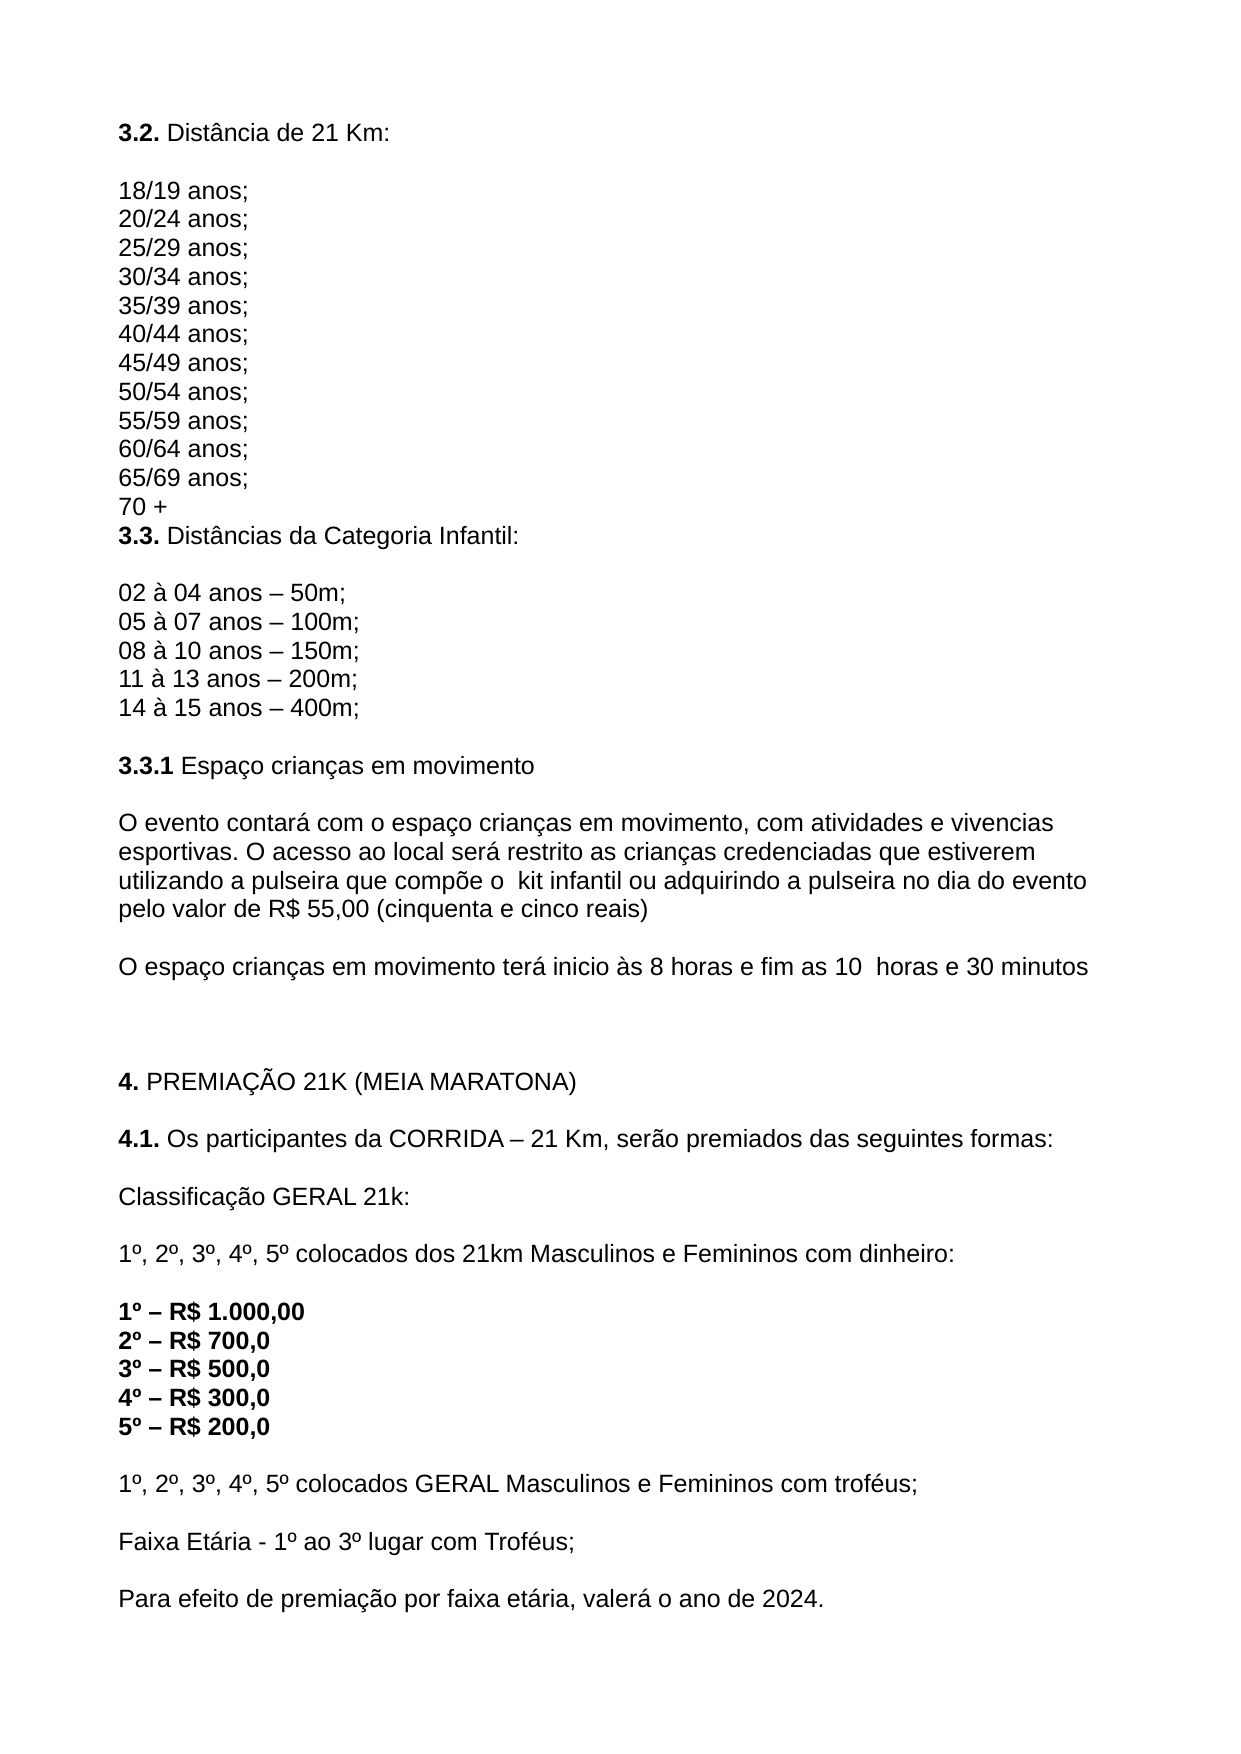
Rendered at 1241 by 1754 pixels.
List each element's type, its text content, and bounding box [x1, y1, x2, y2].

text 5º – R$ 200,0 [118, 1412, 1122, 1441]
text 3º – R$ 500,0 [118, 1354, 1122, 1383]
text Classificação GERAL 21k: [118, 1182, 1122, 1211]
text 50/54 anos; [118, 377, 1122, 406]
text 2º – R$ 700,0 [118, 1326, 1122, 1354]
text 1º – R$ 1.000,00 [118, 1297, 1122, 1326]
text 55/59 anos; [118, 406, 1122, 434]
text 45/49 anos; [118, 348, 1122, 377]
text 4º – R$ 300,0 [118, 1383, 1122, 1412]
text 30/34 anos; [118, 262, 1122, 291]
text 25/29 anos; [118, 233, 1122, 262]
text 02 à 04 anos – 50m; [118, 578, 1122, 607]
text 40/44 anos; [118, 319, 1122, 348]
text 1º, 2º, 3º, 4º, 5º colocados dos 21km Masculinos e Femininos com dinheiro: [118, 1239, 1122, 1268]
text 11 à 13 anos – 200m; [118, 664, 1122, 693]
text 70 + [118, 492, 1122, 521]
text 60/64 anos; [118, 434, 1122, 463]
text 05 à 07 anos – 100m; [118, 607, 1122, 636]
text O evento contará com o espaço crianças em movimento, com atividades e vivencias esportivas. O acesso ao local será restrito as crianças credenciadas que estiverem utilizando a pulseira que compõe o kit infantil ou adquirindo a pulseira no dia do evento pelo valor de R$ 55,00 (cinquenta e cinco reais) [118, 808, 1122, 923]
text 20/24 anos; [118, 204, 1122, 233]
text 18/19 anos; [118, 176, 1122, 204]
text 3.3. Distâncias da Categoria Infantil: [118, 521, 1122, 549]
text 35/39 anos; [118, 291, 1122, 319]
text 1º, 2º, 3º, 4º, 5º colocados GERAL Masculinos e Femininos com troféus; [118, 1469, 1122, 1498]
text 14 à 15 anos – 400m; [118, 693, 1122, 722]
text Faixa Etária - 1º ao 3º lugar com Troféus; [118, 1527, 1122, 1556]
text 65/69 anos; [118, 463, 1122, 492]
text 4. PREMIAÇÃO 21K (MEIA MARATONA) [118, 1067, 1122, 1096]
text Para efeito de premiação por faixa etária, valerá o ano de 2024. [118, 1584, 1122, 1613]
text 3.3.1 Espaço crianças em movimento [118, 751, 1122, 779]
text 08 à 10 anos – 150m; [118, 636, 1122, 664]
text 4.1. Os participantes da CORRIDA – 21 Km, serão premiados das seguintes formas: [118, 1124, 1122, 1153]
text 3.2. Distância de 21 Km: [118, 118, 1122, 147]
text O espaço crianças em movimento terá inicio às 8 horas e fim as 10 horas e 30 minutos [118, 952, 1122, 981]
